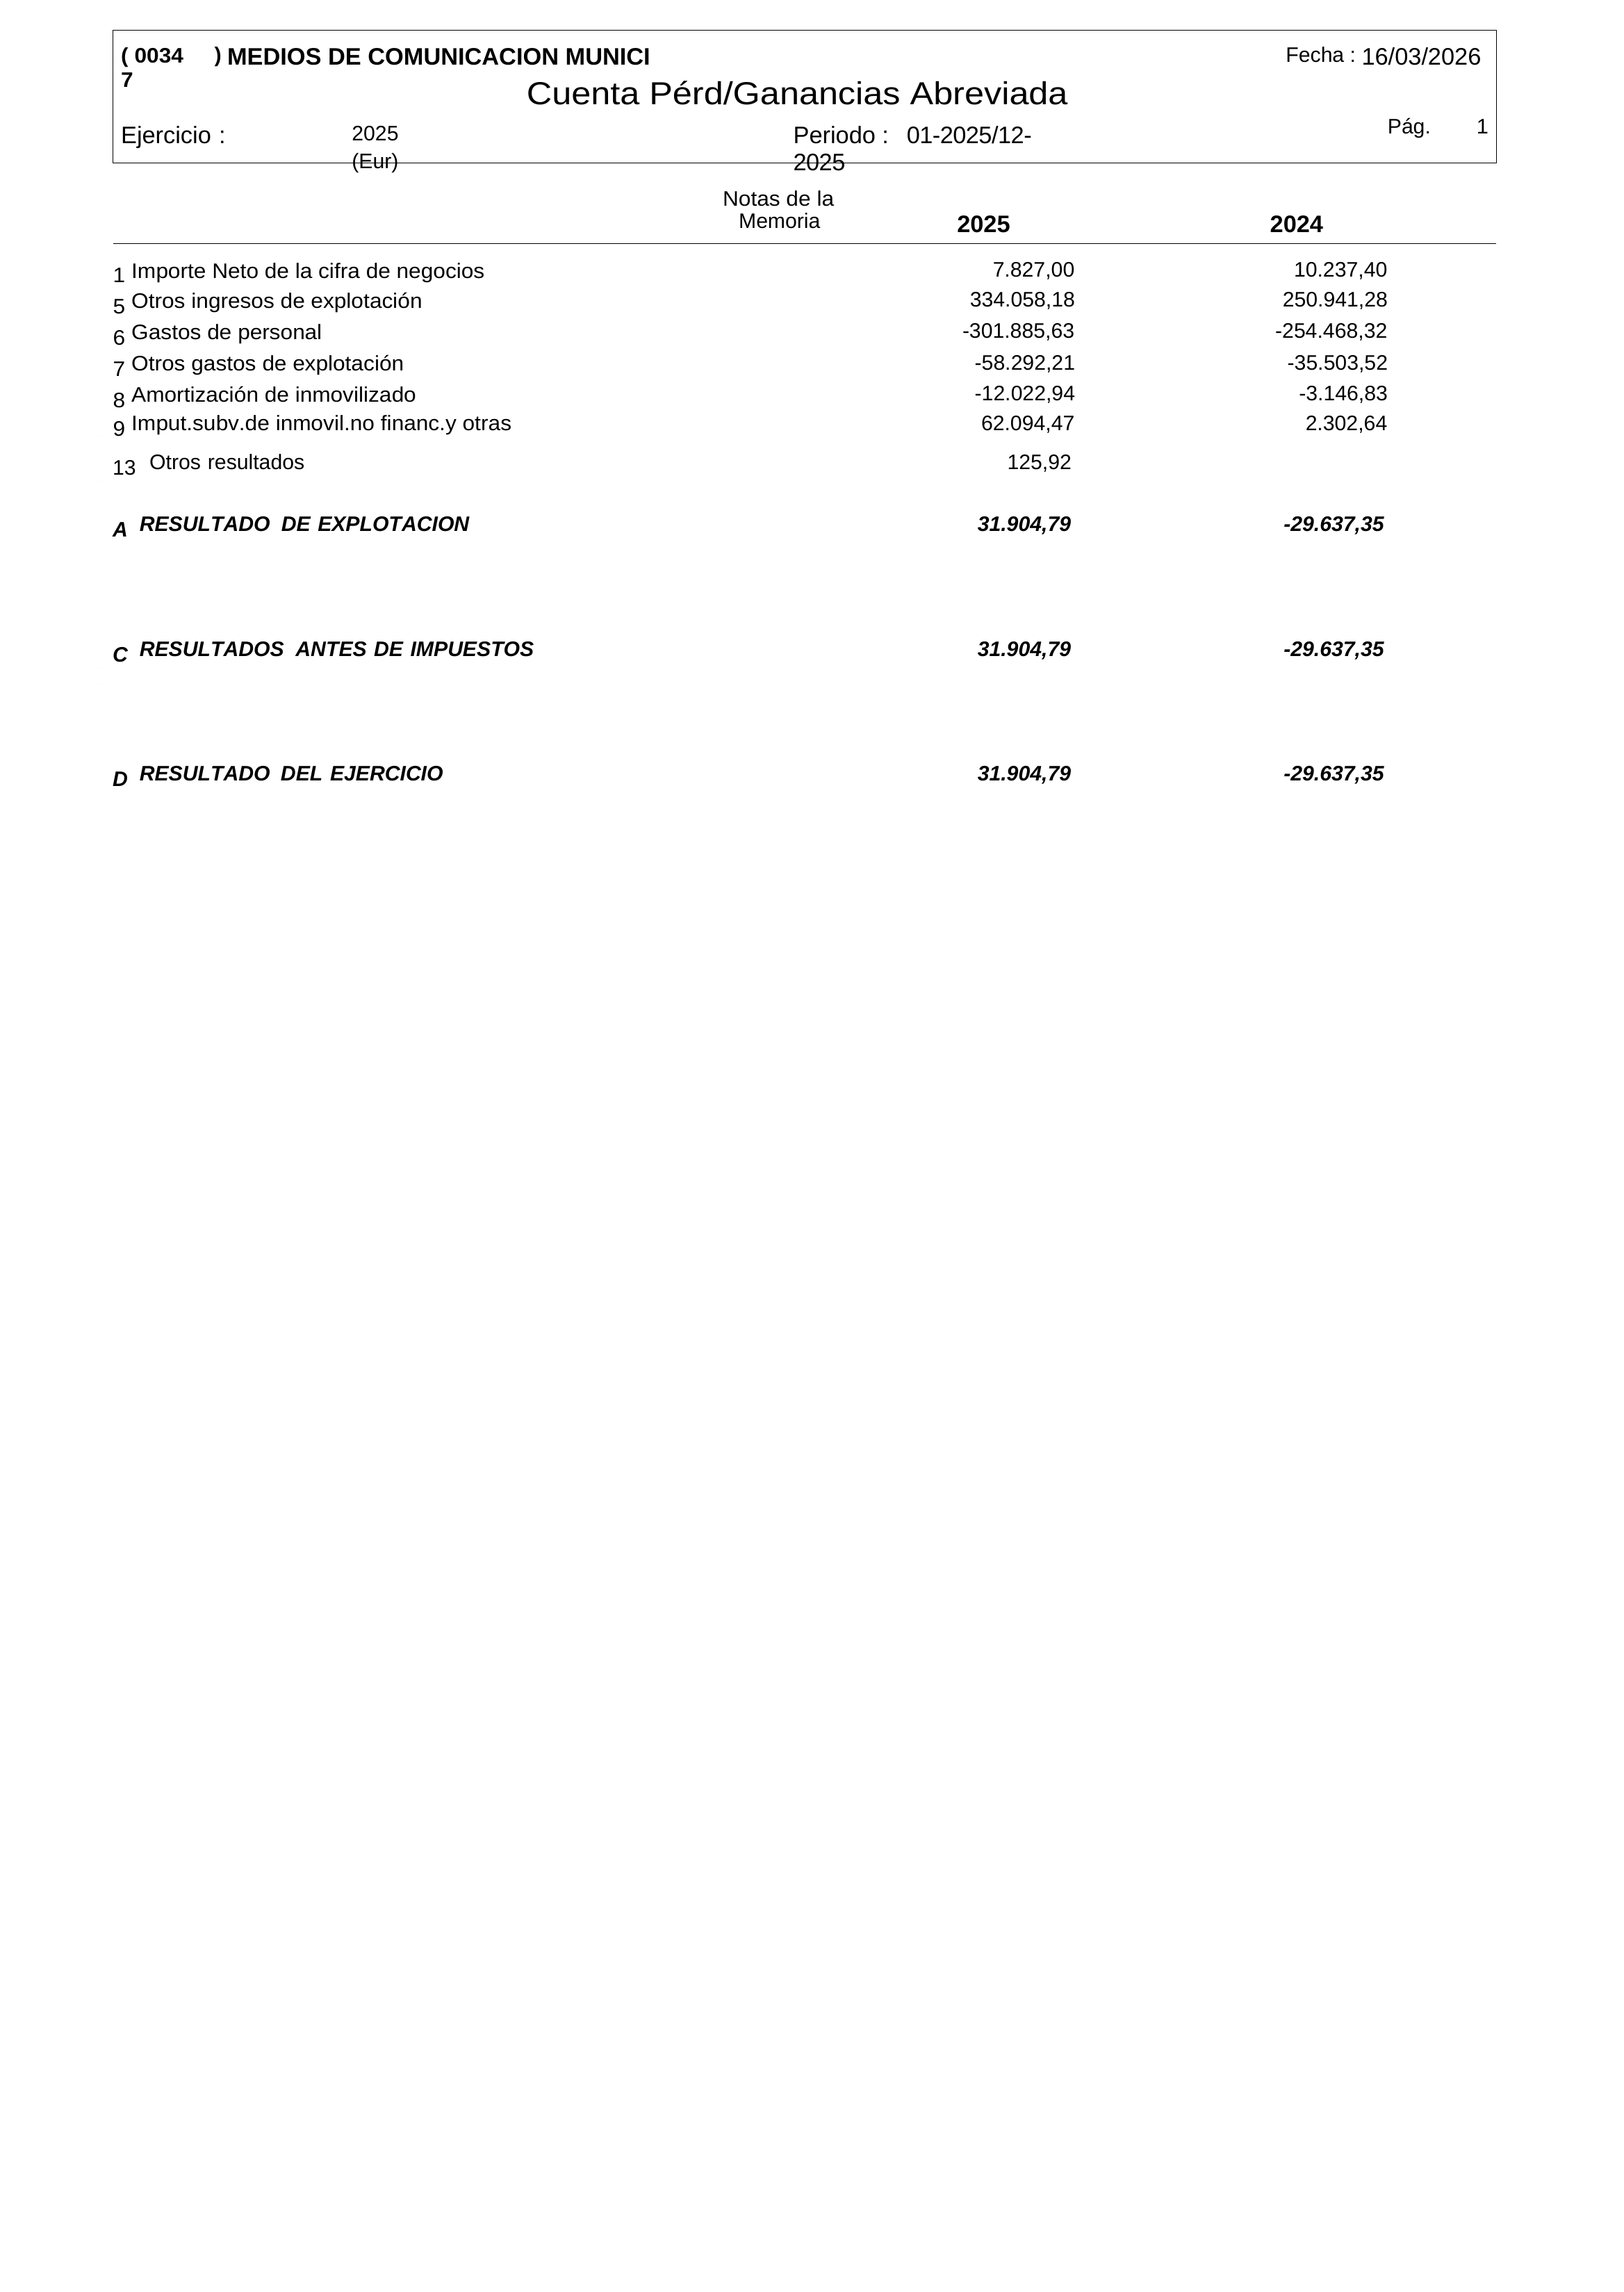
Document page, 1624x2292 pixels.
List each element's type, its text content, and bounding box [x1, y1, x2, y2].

text . [97, 663, 1507, 692]
text . [97, 692, 1507, 723]
text [1496, 259, 1507, 290]
table_cell -254.468,32 [1173, 316, 1496, 346]
table_header 7.827,00 [735, 244, 1173, 284]
text [1496, 384, 1507, 415]
table_header 1 Importe Neto de la cifra de negocios [113, 244, 735, 284]
table_cell 250.941,28 [1173, 284, 1496, 315]
table_cell 6 Gastos de personal [113, 316, 735, 346]
text . [97, 259, 113, 290]
text . [97, 415, 1507, 444]
text . A RESULTADO DE EXPLOTACION 31.904,79 -29.637,35 [97, 506, 1507, 538]
text . [97, 723, 1507, 754]
table_cell -3.146,83 [1173, 377, 1496, 409]
text [1496, 321, 1507, 352]
text [1496, 290, 1507, 321]
text . 13 Otros resultados 125,92 [97, 444, 1507, 475]
table_cell 5 Otros ingresos de explotación [113, 284, 735, 315]
text . [97, 352, 113, 384]
text Memoria 2025 2024 [739, 211, 1507, 238]
table_cell -12.022,94 [735, 377, 1173, 409]
text . [97, 567, 1507, 598]
table_cell -35.503,52 [1173, 347, 1496, 377]
text . D RESULTADO DEL EJERCICIO 31.904,79 -29.637,35 [97, 756, 1507, 801]
text . [97, 538, 1507, 567]
text . [97, 475, 1507, 505]
text . [97, 598, 1507, 630]
table_cell 62.094,47 [735, 409, 1173, 436]
text [1496, 352, 1507, 384]
text Notas de la [723, 186, 1507, 211]
table_header 10.237,40 [1173, 244, 1496, 284]
table_cell 334.058,18 [735, 284, 1173, 315]
table_cell -58.292,21 [735, 347, 1173, 377]
table_cell 8 Amortización de inmovilizado [113, 377, 735, 409]
table_cell 9 Imput.subv.de inmovil.no financ.y otras [113, 409, 735, 436]
table_cell -301.885,63 [735, 316, 1173, 346]
text . [97, 290, 113, 321]
text . [97, 384, 113, 415]
text . C RESULTADOS ANTES DE IMPUESTOS 31.904,79 -29.637,35 [97, 631, 1507, 663]
table_cell 2.302,64 [1173, 409, 1496, 436]
text . [97, 321, 113, 352]
table_cell 7 Otros gastos de explotación [113, 347, 735, 377]
